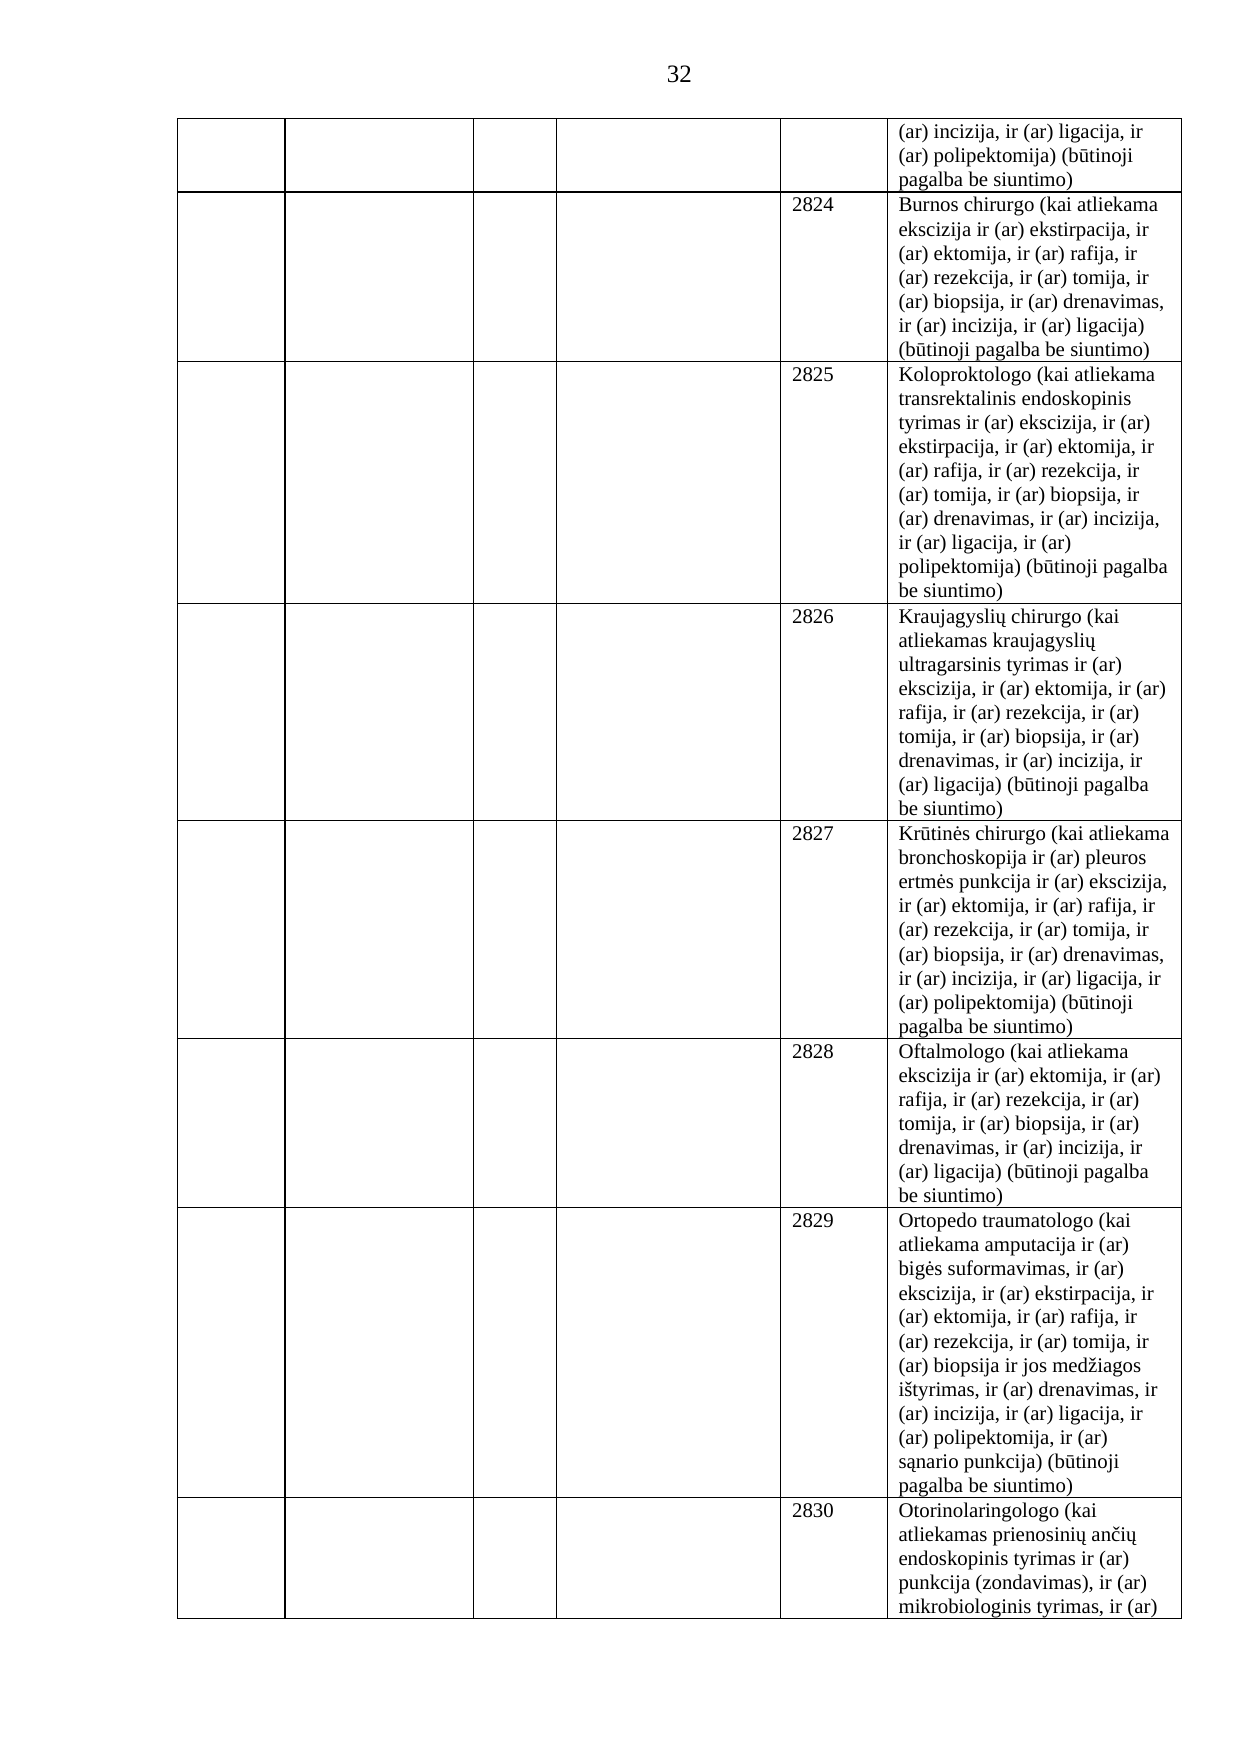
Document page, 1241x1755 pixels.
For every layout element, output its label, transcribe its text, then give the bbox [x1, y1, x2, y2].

table_cell [474, 1039, 556, 1207]
table_cell [557, 362, 780, 602]
table_cell 2824 [781, 193, 887, 361]
table_cell [474, 821, 556, 1038]
table_cell 2827 [781, 821, 887, 1038]
table_cell 2825 [781, 362, 887, 602]
table_cell 2828 [781, 1039, 887, 1207]
table_cell [178, 1039, 284, 1207]
table_cell Ortopedo traumatologo (kai atliekama amputacija ir (ar) bigės suformavimas, ir (ar) ekscizija, ir (ar) ekstirpacija, ir (ar) ektomija, ir (ar) rafija, ir (ar) rezekcija, ir (ar) tomija, ir (ar) biopsija ir jos medžiagos ištyrimas, ir (ar) drenavimas, ir (ar) incizija, ir (ar) ligacija, ir (ar) polipektomija, ir (ar) sąnario punkcija) (būtinoji pagalba be siuntimo) [888, 1208, 1181, 1497]
table_cell 2829 [781, 1208, 887, 1497]
table_cell [286, 604, 473, 820]
table_cell [286, 1498, 473, 1618]
table_cell [286, 1208, 473, 1497]
table_cell [557, 821, 780, 1038]
table_cell 2830 [781, 1498, 887, 1618]
table_cell (ar) incizija, ir (ar) ligacija, ir (ar) polipektomija) (būtinoji pagalba be siuntimo) [888, 119, 1181, 191]
table_cell [286, 1039, 473, 1207]
table_cell [286, 193, 473, 361]
table_cell [178, 1208, 284, 1497]
table_cell [557, 1208, 780, 1497]
table_cell [557, 119, 780, 191]
table_cell [178, 821, 284, 1038]
table_cell [474, 193, 556, 361]
table_cell [474, 1208, 556, 1497]
table_cell Kraujagyslių chirurgo (kai atliekamas kraujagyslių ultragarsinis tyrimas ir (ar) ekscizija, ir (ar) ektomija, ir (ar) rafija, ir (ar) rezekcija, ir (ar) tomija, ir (ar) biopsija, ir (ar) drenavimas, ir (ar) incizija, ir (ar) ligacija) (būtinoji pagalba be siuntimo) [888, 604, 1181, 820]
table_cell [286, 821, 473, 1038]
table_cell [178, 119, 284, 191]
table_cell Oftalmologo (kai atliekama ekscizija ir (ar) ektomija, ir (ar) rafija, ir (ar) rezekcija, ir (ar) tomija, ir (ar) biopsija, ir (ar) drenavimas, ir (ar) incizija, ir (ar) ligacija) (būtinoji pagalba be siuntimo) [888, 1039, 1181, 1207]
table_cell [474, 604, 556, 820]
table_cell Burnos chirurgo (kai atliekama ekscizija ir (ar) ekstirpacija, ir (ar) ektomija, ir (ar) rafija, ir (ar) rezekcija, ir (ar) tomija, ir (ar) biopsija, ir (ar) drenavimas, ir (ar) incizija, ir (ar) ligacija) (būtinoji pagalba be siuntimo) [888, 193, 1181, 361]
table_cell [557, 604, 780, 820]
table_cell [781, 119, 887, 191]
table_cell 2826 [781, 604, 887, 820]
table_cell [557, 1039, 780, 1207]
table_cell Otorinolaringologo (kai atliekamas prienosinių ančių endoskopinis tyrimas ir (ar) punkcija (zondavimas), ir (ar) mikrobiologinis tyrimas, ir (ar) [888, 1498, 1181, 1618]
table_cell [286, 119, 473, 191]
table_cell [474, 119, 556, 191]
table_cell [178, 1498, 284, 1618]
table_cell [474, 362, 556, 602]
table_cell Koloproktologo (kai atliekama transrektalinis endoskopinis tyrimas ir (ar) ekscizija, ir (ar) ekstirpacija, ir (ar) ektomija, ir (ar) rafija, ir (ar) rezekcija, ir (ar) tomija, ir (ar) biopsija, ir (ar) drenavimas, ir (ar) incizija, ir (ar) ligacija, ir (ar) polipektomija) (būtinoji pagalba be siuntimo) [888, 362, 1181, 602]
table_cell [474, 1498, 556, 1618]
table_cell Krūtinės chirurgo (kai atliekama bronchoskopija ir (ar) pleuros ertmės punkcija ir (ar) ekscizija, ir (ar) ektomija, ir (ar) rafija, ir (ar) rezekcija, ir (ar) tomija, ir (ar) biopsija, ir (ar) drenavimas, ir (ar) incizija, ir (ar) ligacija, ir (ar) polipektomija) (būtinoji pagalba be siuntimo) [888, 821, 1181, 1038]
table_cell [286, 362, 473, 602]
table_cell [557, 1498, 780, 1618]
table_cell [178, 604, 284, 820]
table_cell [557, 193, 780, 361]
table_cell [178, 362, 284, 602]
table_cell [178, 193, 284, 361]
